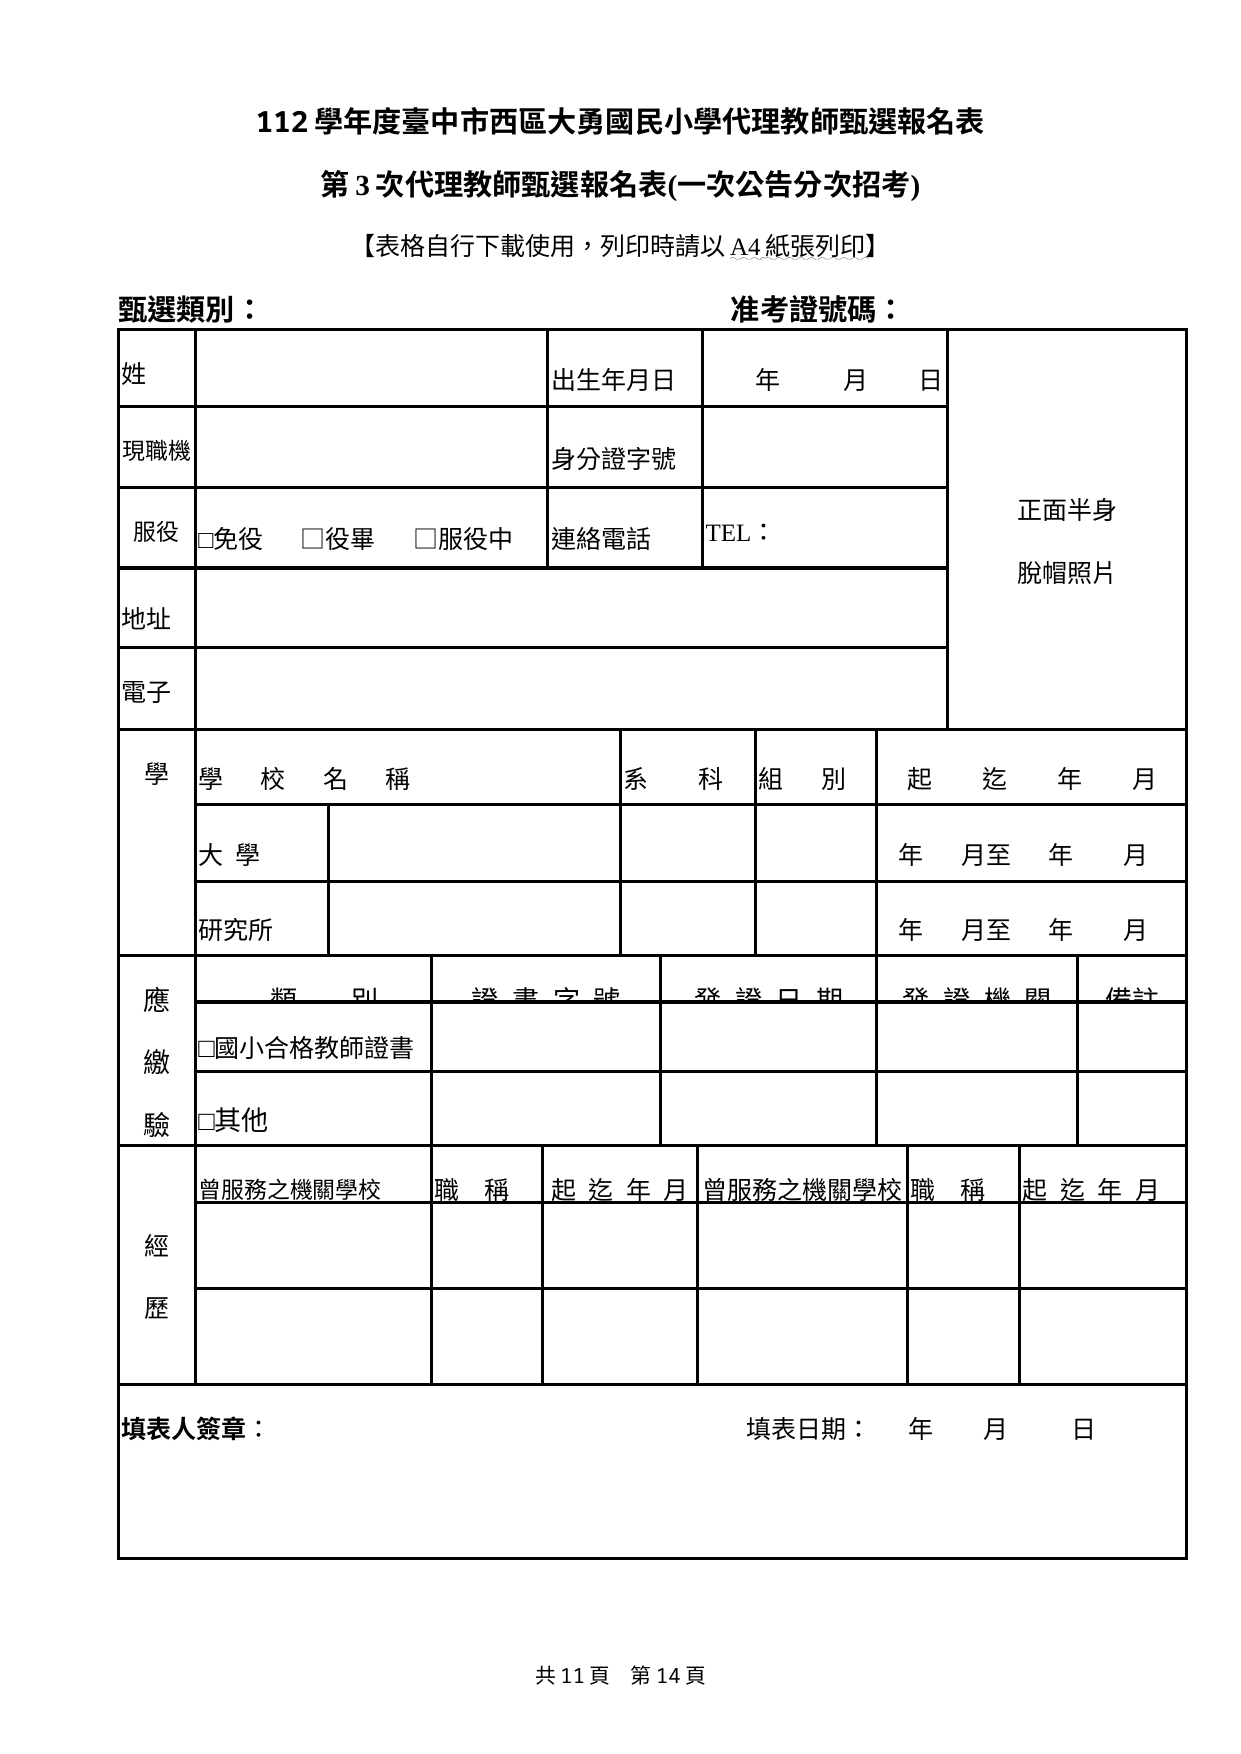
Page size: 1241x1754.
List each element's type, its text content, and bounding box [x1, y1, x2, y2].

table_header [197, 331, 546, 405]
table_cell □免役 □役畢 □服役中 [197, 489, 546, 566]
table_header 正面半身 脫帽照片 [949, 331, 1185, 728]
table_cell 類 別 [197, 957, 430, 1000]
table_cell [622, 806, 754, 880]
table_cell 組 別 [757, 731, 875, 803]
table_cell [878, 1073, 1076, 1144]
table_cell 大 學 [197, 806, 327, 880]
table_header 出生年月日 [549, 331, 701, 405]
table_cell 身分證字號 [549, 408, 701, 486]
table_cell 學 歷 [120, 731, 194, 953]
text 甄選類別： 准考證號碼： [118, 266, 1122, 328]
table_cell 系 科 [622, 731, 754, 803]
table_cell [433, 1073, 659, 1144]
table_cell 地址 [120, 570, 194, 646]
table_cell [1021, 1204, 1185, 1287]
table_cell [330, 883, 619, 953]
table_cell [878, 1004, 1076, 1069]
table_cell 發 證 日 期 [662, 957, 875, 1000]
text 第3次代理教師甄選報名表(一次公告分次招考) [118, 141, 1122, 203]
table_cell [197, 1204, 430, 1287]
table_cell 起 迄 年 月 [1021, 1147, 1185, 1201]
text 【表格自行下載使用，列印時請以A4紙張列印】 [118, 203, 1122, 266]
table_cell [662, 1004, 875, 1069]
table_header 姓 名 [120, 331, 194, 405]
table_cell [197, 1290, 430, 1383]
table_cell 備註 [1079, 957, 1185, 1000]
table_cell [1079, 1004, 1185, 1069]
table_cell [197, 408, 546, 486]
table_cell [1079, 1073, 1185, 1144]
table_cell [197, 570, 946, 646]
table_cell 連絡電話 [549, 489, 701, 566]
table_cell 年 月至 年 月 [878, 806, 1185, 880]
table_cell [433, 1290, 541, 1383]
table_cell [909, 1204, 1018, 1287]
table_cell 服役 情形 [120, 489, 194, 566]
table_cell 年 月至 年 月 [878, 883, 1185, 953]
table_cell 曾服務之機關學校 [699, 1147, 906, 1201]
table_cell [699, 1290, 906, 1383]
table_cell 填表人簽章： 填表日期： 年 月 日 [120, 1386, 1185, 1557]
table_cell [544, 1204, 696, 1287]
table_cell 職 稱 [433, 1147, 541, 1201]
table_cell 發 證 機 關 [878, 957, 1076, 1000]
table_cell [622, 883, 754, 953]
table_cell [433, 1204, 541, 1287]
text 112學年度臺中市西區大勇國民小學代理教師甄選報名表 [118, 78, 1122, 141]
table_cell □國小合格教師證書 [197, 1004, 430, 1069]
table_cell 證 書 字 號 [433, 957, 659, 1000]
table_cell [1021, 1290, 1185, 1383]
table_cell [433, 1004, 659, 1069]
table_cell TEL： 手機： [704, 489, 946, 566]
table_cell 電子郵件 [120, 649, 194, 728]
table_cell 經 歷 [120, 1147, 194, 1383]
table_cell 起 迄 年 月 [878, 731, 1185, 803]
table_cell [330, 806, 619, 880]
table_cell [197, 649, 946, 728]
table_cell 起 迄 年 月 [544, 1147, 696, 1201]
table_cell 學 校 名 稱 [197, 731, 619, 803]
table_cell 現職機關學校 [120, 408, 194, 486]
table_cell [757, 883, 875, 953]
table_cell [544, 1290, 696, 1383]
table_cell 應 繳 驗 證 件 [120, 957, 194, 1144]
table_cell 曾服務之機關學校 [197, 1147, 430, 1201]
table_header 年 月 日 [704, 331, 946, 405]
table_cell [662, 1073, 875, 1144]
table_cell [704, 408, 946, 486]
table_cell [699, 1204, 906, 1287]
table_cell 職 稱 [909, 1147, 1018, 1201]
table_cell □其他 [197, 1073, 430, 1144]
table_cell [909, 1290, 1018, 1383]
table_cell 研究所 [197, 883, 327, 953]
table_cell [757, 806, 875, 880]
